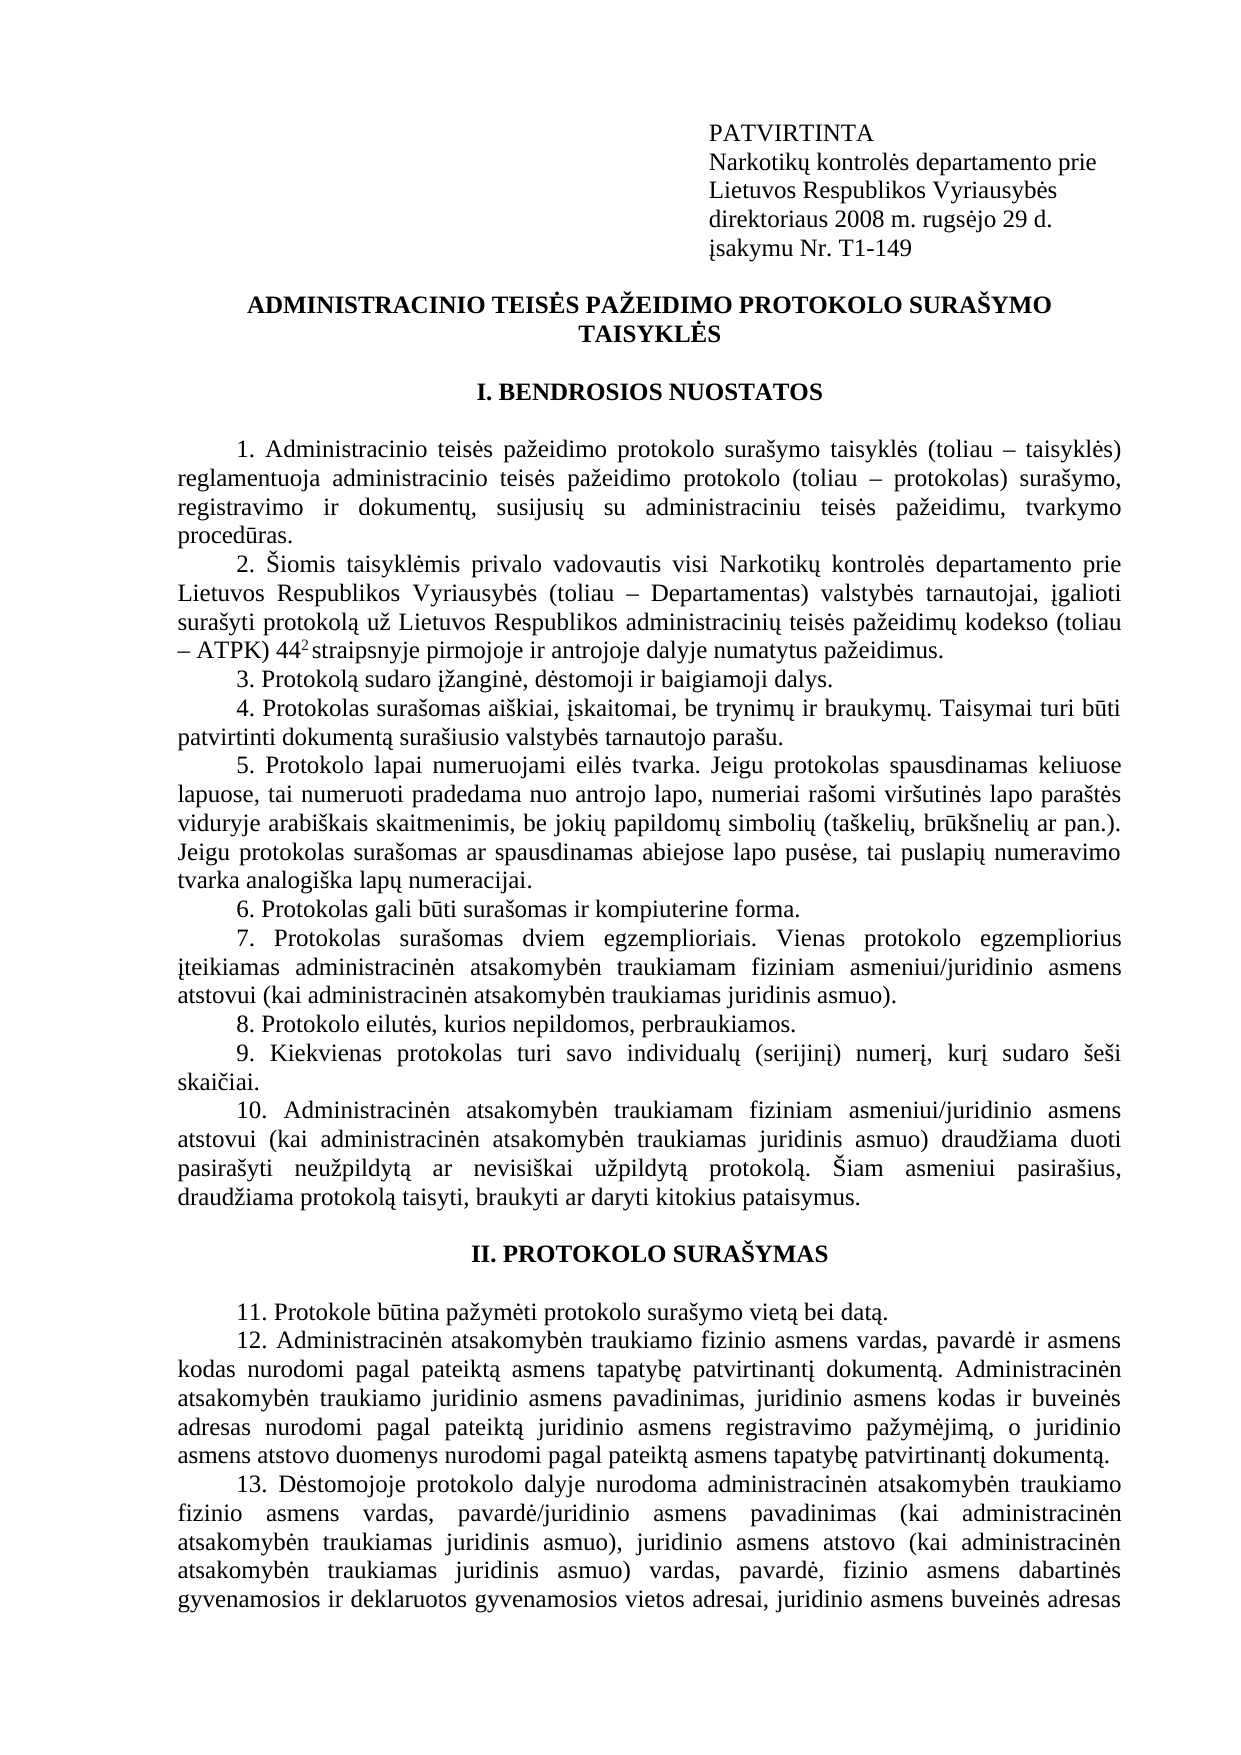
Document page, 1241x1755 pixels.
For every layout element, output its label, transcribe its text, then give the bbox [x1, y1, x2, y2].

text 11. Protokole būtina pažymėti protokolo surašymo vietą bei datą. [177, 1297, 1122, 1326]
text 10. Administracinėn atsakomybėn traukiamam fiziniam asmeniui/juridinio asmens atstovui (kai administracinėn atsakomybėn traukiamas juridinis asmuo) draudžiama duoti pasirašyti neužpildytą ar nevisiškai užpildytą protokolą. Šiam asmeniui pasirašius, draudžiama protokolą taisyti, braukyti ar daryti kitokius pataisymus. [177, 1096, 1122, 1211]
text 3. Protokolą sudaro įžanginė, dėstomoji ir baigiamoji dalys. [177, 664, 1122, 693]
text 7. Protokolas surašomas dviem egzemplioriais. Vienas protokolo egzempliorius įteikiamas administracinėn atsakomybėn traukiamam fiziniam asmeniui/juridinio asmens atstovui (kai administracinėn atsakomybėn traukiamas juridinis asmuo). [177, 923, 1122, 1009]
text 6. Protokolas gali būti surašomas ir kompiuterine forma. [177, 894, 1122, 923]
text direktoriaus 2008 m. rugsėjo 29 d. [177, 204, 1122, 233]
text Lietuvos Respublikos Vyriausybės [177, 176, 1122, 204]
text Narkotikų kontrolės departamento prie [177, 147, 1122, 176]
text 4. Protokolas surašomas aiškiai, įskaitomai, be trynimų ir braukymų. Taisymai turi būti patvirtinti dokumentą surašiusio valstybės tarnautojo parašu. [177, 693, 1122, 751]
text PATVIRTINTA [177, 118, 1122, 147]
text 5. Protokolo lapai numeruojami eilės tvarka. Jeigu protokolas spausdinamas keliuose lapuose, tai numeruoti pradedama nuo antrojo lapo, numeriai rašomi viršutinės lapo paraštės viduryje arabiškais skaitmenimis, be jokių papildomų simbolių (taškelių, brūkšnelių ar pan.). Jeigu protokolas surašomas ar spausdinamas abiejose lapo pusėse, tai puslapių numeravimo tvarka analogiška lapų numeracijai. [177, 751, 1122, 894]
text įsakymu Nr. T1-149 [177, 233, 1122, 262]
text II. PROTOKOLO SURAŠYMAS [177, 1239, 1122, 1268]
text 2. Šiomis taisyklėmis privalo vadovautis visi Narkotikų kontrolės departamento prie Lietuvos Respublikos Vyriausybės (toliau – Departamentas) valstybės tarnautojai, įgalioti surašyti protokolą už Lietuvos Respublikos administracinių teisės pažeidimų kodekso (toliau – ATPK) 442 straipsnyje pirmojoje ir antrojoje dalyje numatytus pažeidimus. [177, 549, 1122, 664]
text ADMINISTRACINIO TEISĖS PAŽEIDIMO PROTOKOLO SURAŠYMO TAISYKLĖS [177, 291, 1122, 348]
text 13. Dėstomojoje protokolo dalyje nurodoma administracinėn atsakomybėn traukiamo fizinio asmens vardas, pavardė/juridinio asmens pavadinimas (kai administracinėn atsakomybėn traukiamas juridinis asmuo), juridinio asmens atstovo (kai administracinėn atsakomybėn traukiamas juridinis asmuo) vardas, pavardė, fizinio asmens dabartinės gyvenamosios ir deklaruotos gyvenamosios vietos adresai, juridinio asmens buveinės adresas [177, 1469, 1122, 1613]
text 12. Administracinėn atsakomybėn traukiamo fizinio asmens vardas, pavardė ir asmens kodas nurodomi pagal pateiktą asmens tapatybę patvirtinantį dokumentą. Administracinėn atsakomybėn traukiamo juridinio asmens pavadinimas, juridinio asmens kodas ir buveinės adresas nurodomi pagal pateiktą juridinio asmens registravimo pažymėjimą, o juridinio asmens atstovo duomenys nurodomi pagal pateiktą asmens tapatybę patvirtinantį dokumentą. [177, 1326, 1122, 1469]
text 1. Administracinio teisės pažeidimo protokolo surašymo taisyklės (toliau – taisyklės) reglamentuoja administracinio teisės pažeidimo protokolo (toliau – protokolas) surašymo, registravimo ir dokumentų, susijusių su administraciniu teisės pažeidimu, tvarkymo procedūras. [177, 434, 1122, 549]
text 9. Kiekvienas protokolas turi savo individualų (serijinį) numerį, kurį sudaro šeši skaičiai. [177, 1038, 1122, 1096]
text 8. Protokolo eilutės, kurios nepildomos, perbraukiamos. [177, 1009, 1122, 1038]
text I. BENDROSIOS NUOSTATOS [177, 377, 1122, 406]
